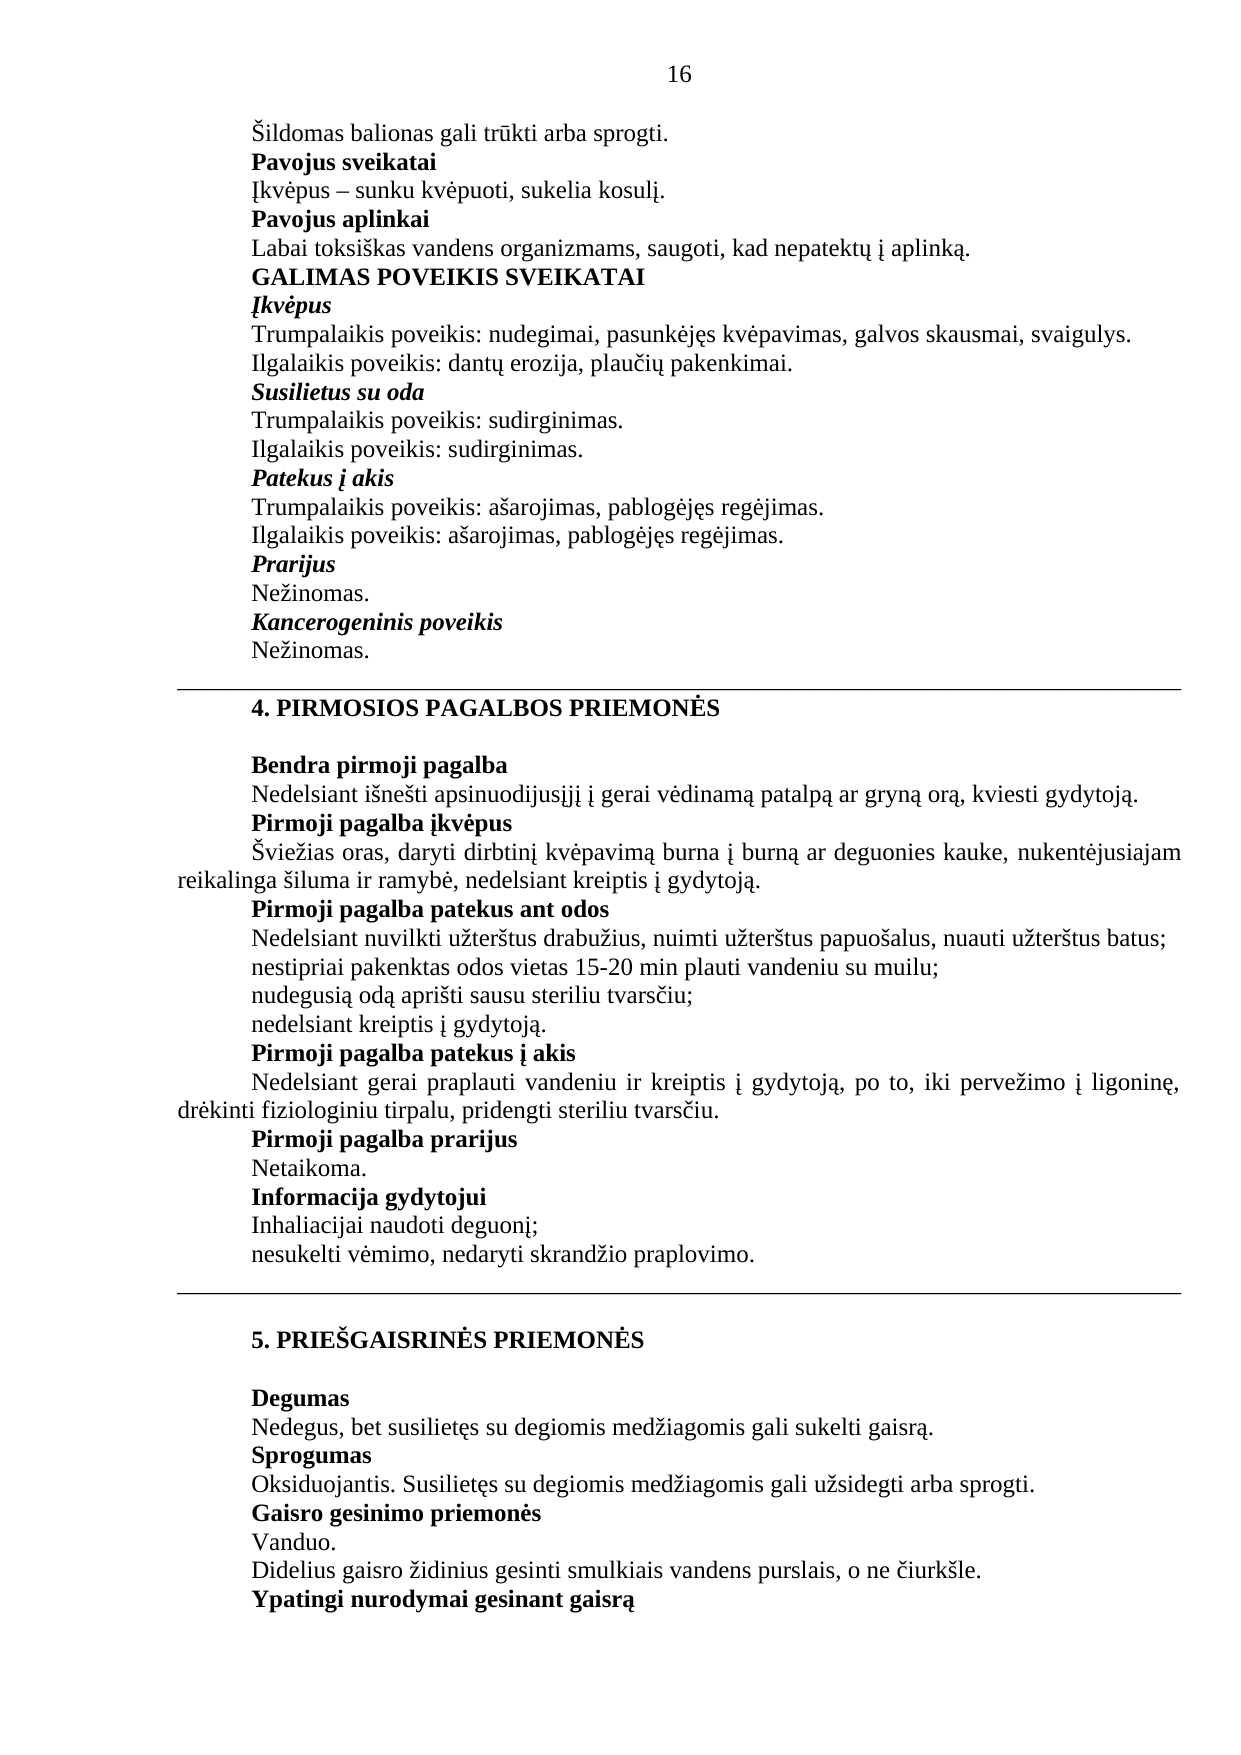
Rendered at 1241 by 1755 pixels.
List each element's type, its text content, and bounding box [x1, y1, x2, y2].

text Nedelsiant nuvilkti užterštus drabužius, nuimti užterštus papuošalus, nuauti užterštus batus; [177, 923, 1181, 952]
text Sprogumas [177, 1441, 1181, 1469]
text nudegusią odą aprišti sausu steriliu tvarsčiu; [177, 981, 1181, 1009]
text Pavojus sveikatai [177, 147, 1181, 176]
text Nežinomas. [177, 578, 1181, 607]
text Netaikoma. [177, 1153, 1181, 1182]
text Patekus į akis [177, 463, 1181, 492]
text Nedegus, bet susilietęs su degiomis medžiagomis gali sukelti gaisrą. [177, 1412, 1181, 1441]
text Susilietus su oda [177, 377, 1181, 406]
text Informacija gydytojui [177, 1182, 1181, 1211]
text Trumpalaikis poveikis: nudegimai, pasunkėjęs kvėpavimas, galvos skausmai, svaigulys. [177, 319, 1181, 348]
text Pirmoji pagalba prarijus [177, 1124, 1181, 1153]
text 5. PRIEŠGAISRINĖS PRIEMONĖS [177, 1326, 1181, 1354]
text Ilgalaikis poveikis: sudirginimas. [177, 434, 1181, 463]
text Šviežias oras, daryti dirbtinį kvėpavimą burna į burną ar deguonies kauke, nukentėjusiajam reikalinga šiluma ir ramybė, nedelsiant kreiptis į gydytoją. [177, 837, 1181, 894]
text Pavojus aplinkai [177, 204, 1181, 233]
text Įkvėpus [177, 291, 1181, 319]
text Oksiduojantis. Susilietęs su degiomis medžiagomis gali užsidegti arba sprogti. [177, 1469, 1181, 1498]
text Pirmoji pagalba patekus į akis [177, 1038, 1181, 1067]
text 4. PIRMOSIOS PAGALBOS PRIEMONĖS [177, 693, 1181, 722]
text Kancerogeninis poveikis [177, 607, 1181, 636]
text Ilgalaikis poveikis: ašarojimas, pablogėjęs regėjimas. [177, 521, 1181, 549]
text nestipriai pakenktas odos vietas 15-20 min plauti vandeniu su muilu; [177, 952, 1181, 981]
text nedelsiant kreiptis į gydytoją. [177, 1009, 1181, 1038]
text Inhaliacijai naudoti deguonį; [177, 1211, 1181, 1239]
text Bendra pirmoji pagalba [177, 751, 1181, 779]
text Nedelsiant išnešti apsinuodijusįjį į gerai vėdinamą patalpą ar gryną orą, kviesti gydytoją. [177, 779, 1181, 808]
text Ypatingi nurodymai gesinant gaisrą [177, 1584, 1181, 1613]
text Pirmoji pagalba įkvėpus [177, 808, 1181, 837]
text Didelius gaisro židinius gesinti smulkiais vandens purslais, o ne čiurkšle. [177, 1556, 1181, 1584]
text GALIMAS POVEIKIS SVEIKATAI [177, 262, 1181, 291]
text Trumpalaikis poveikis: ašarojimas, pablogėjęs regėjimas. [177, 492, 1181, 521]
text Vanduo. [177, 1527, 1181, 1556]
text Nežinomas. [177, 636, 1181, 664]
text nesukelti vėmimo, nedaryti skrandžio praplovimo. [177, 1239, 1181, 1268]
text Šildomas balionas gali trūkti arba sprogti. [177, 118, 1181, 147]
text Pirmoji pagalba patekus ant odos [177, 894, 1181, 923]
text Trumpalaikis poveikis: sudirginimas. [177, 406, 1181, 434]
text Nedelsiant gerai praplauti vandeniu ir kreiptis į gydytoją, po to, iki pervežimo į ligoninę, drėkinti fiziologiniu tirpalu, pridengti steriliu tvarsčiu. [177, 1067, 1181, 1124]
text Ilgalaikis poveikis: dantų erozija, plaučių pakenkimai. [177, 348, 1181, 377]
text Degumas [177, 1383, 1181, 1412]
text Prarijus [177, 549, 1181, 578]
text Įkvėpus – sunku kvėpuoti, sukelia kosulį. [177, 176, 1181, 204]
text Labai toksiškas vandens organizmams, saugoti, kad nepatektų į aplinką. [177, 233, 1181, 262]
text Gaisro gesinimo priemonės [177, 1498, 1181, 1527]
